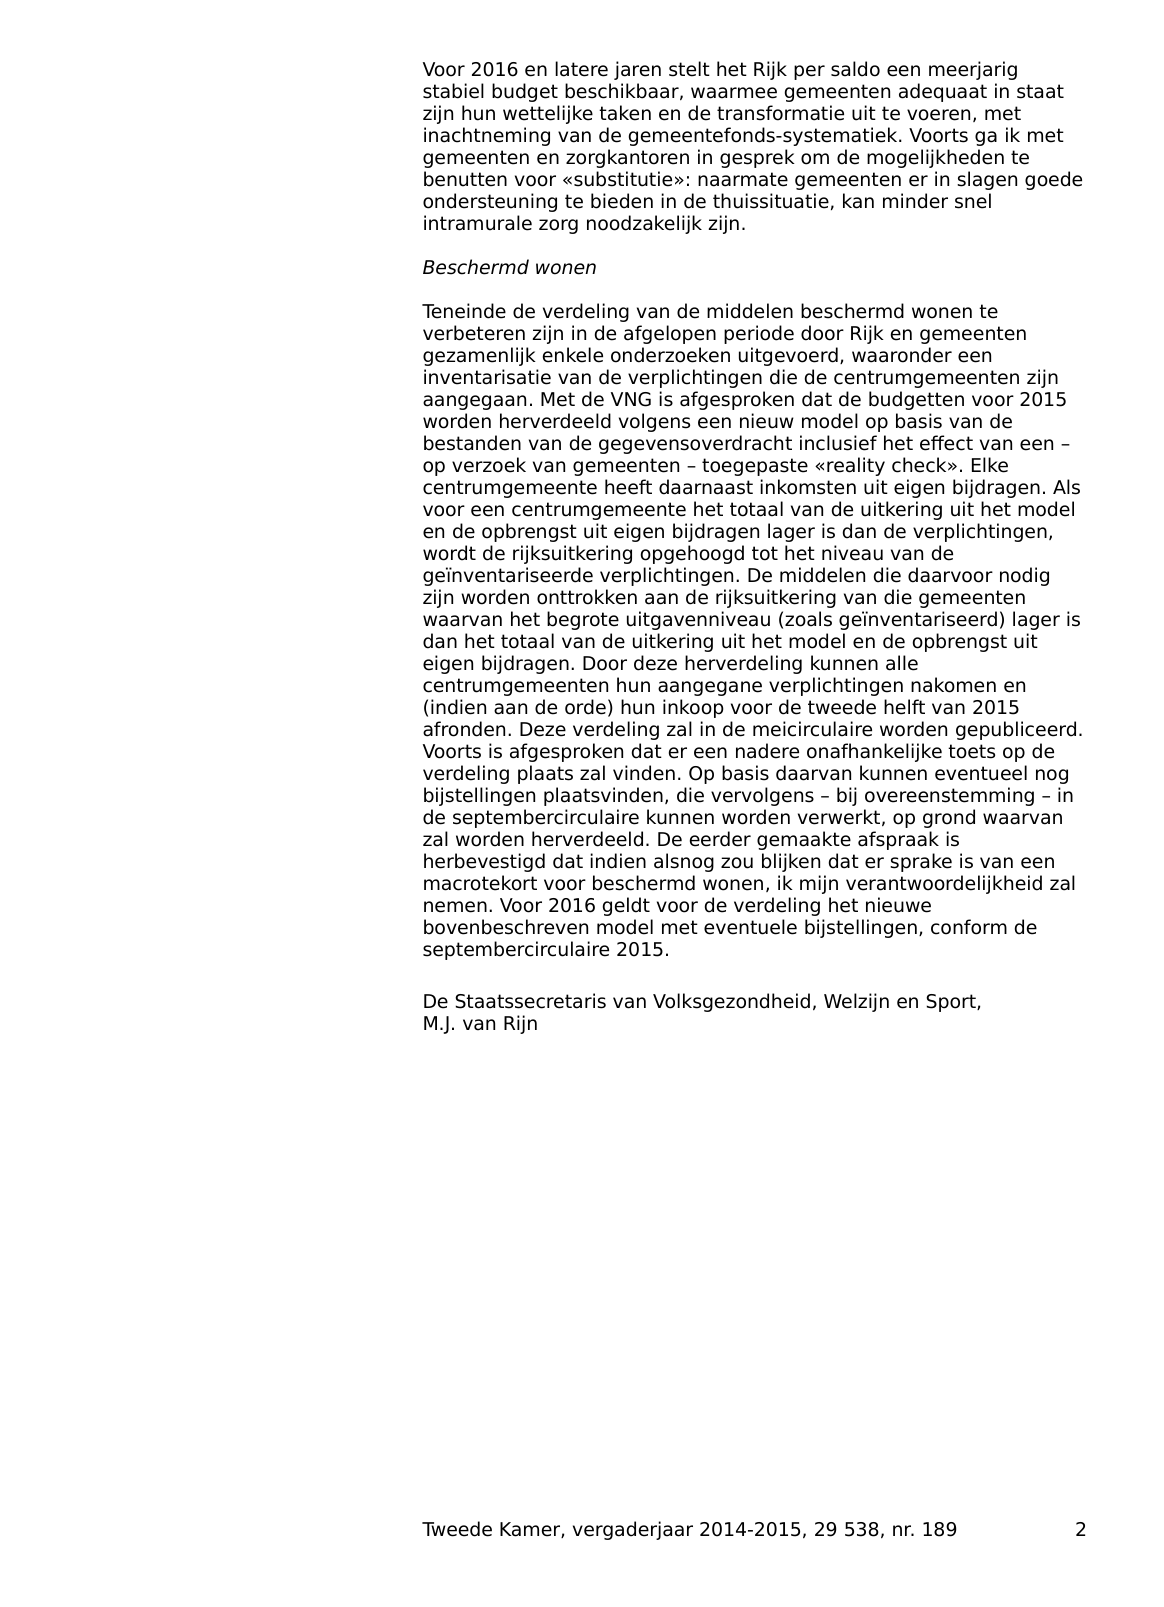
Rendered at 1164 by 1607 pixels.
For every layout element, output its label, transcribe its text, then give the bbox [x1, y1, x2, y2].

subtitle Beschermd wonen [422, 257, 1087, 279]
text De Staatssecretaris van Volksgezondheid, Welzijn en Sport, M.J. van Rijn [422, 991, 1087, 1034]
text Voor 2016 en latere jaren stelt het Rijk per saldo een meerjarig stabiel budget beschikbaar, waarmee gemeenten adequaat in staat zijn hun wettelijke taken en de transformatie uit te voeren, met inachtneming van de gemeentefonds-systematiek. Voorts ga ik met gemeenten en zorgkantoren in gesprek om de mogelijkheden te benutten voor «substitutie»: naarmate gemeenten er in slagen goede ondersteuning te bieden in de thuissituatie, kan minder snel intramurale zorg noodzakelijk zijn. [422, 59, 1087, 235]
text Teneinde de verdeling van de middelen beschermd wonen te verbeteren zijn in de afgelopen periode door Rijk en gemeenten gezamenlijk enkele onderzoeken uitgevoerd, waaronder een inventarisatie van de verplichtingen die de centrumgemeenten zijn aangegaan. Met de VNG is afgesproken dat de budgetten voor 2015 worden herverdeeld volgens een nieuw model op basis van de bestanden van de gegevensoverdracht inclusief het effect van een – op verzoek van gemeenten – toegepaste «reality check». Elke centrumgemeente heeft daarnaast inkomsten uit eigen bijdragen. Als voor een centrumgemeente het totaal van de uitkering uit het model en de opbrengst uit eigen bijdragen lager is dan de verplichtingen, wordt de rijksuitkering opgehoogd tot het niveau van de geïnventariseerde verplichtingen. De middelen die daarvoor nodig zijn worden onttrokken aan de rijksuitkering van die gemeenten waarvan het begrote uitgavenniveau (zoals geïnventariseerd) lager is dan het totaal van de uitkering uit het model en de opbrengst uit eigen bijdragen. Door deze herverdeling kunnen alle centrumgemeenten hun aangegane verplichtingen nakomen en (indien aan de orde) hun inkoop voor de tweede helft van 2015 afronden. Deze verdeling zal in de meicirculaire worden gepubliceerd. Voorts is afgesproken dat er een nadere onafhankelijke toets op de verdeling plaats zal vinden. Op basis daarvan kunnen eventueel nog bijstellingen plaatsvinden, die vervolgens – bij overeenstemming – in de septembercirculaire kunnen worden verwerkt, op grond waarvan zal worden herverdeeld. De eerder gemaakte afspraak is herbevestigd dat indien alsnog zou blijken dat er sprake is van een macrotekort voor beschermd wonen, ik mijn verantwoordelijkheid zal nemen. Voor 2016 geldt voor de verdeling het nieuwe bovenbeschreven model met eventuele bijstellingen, conform de septembercirculaire 2015. [422, 301, 1087, 961]
